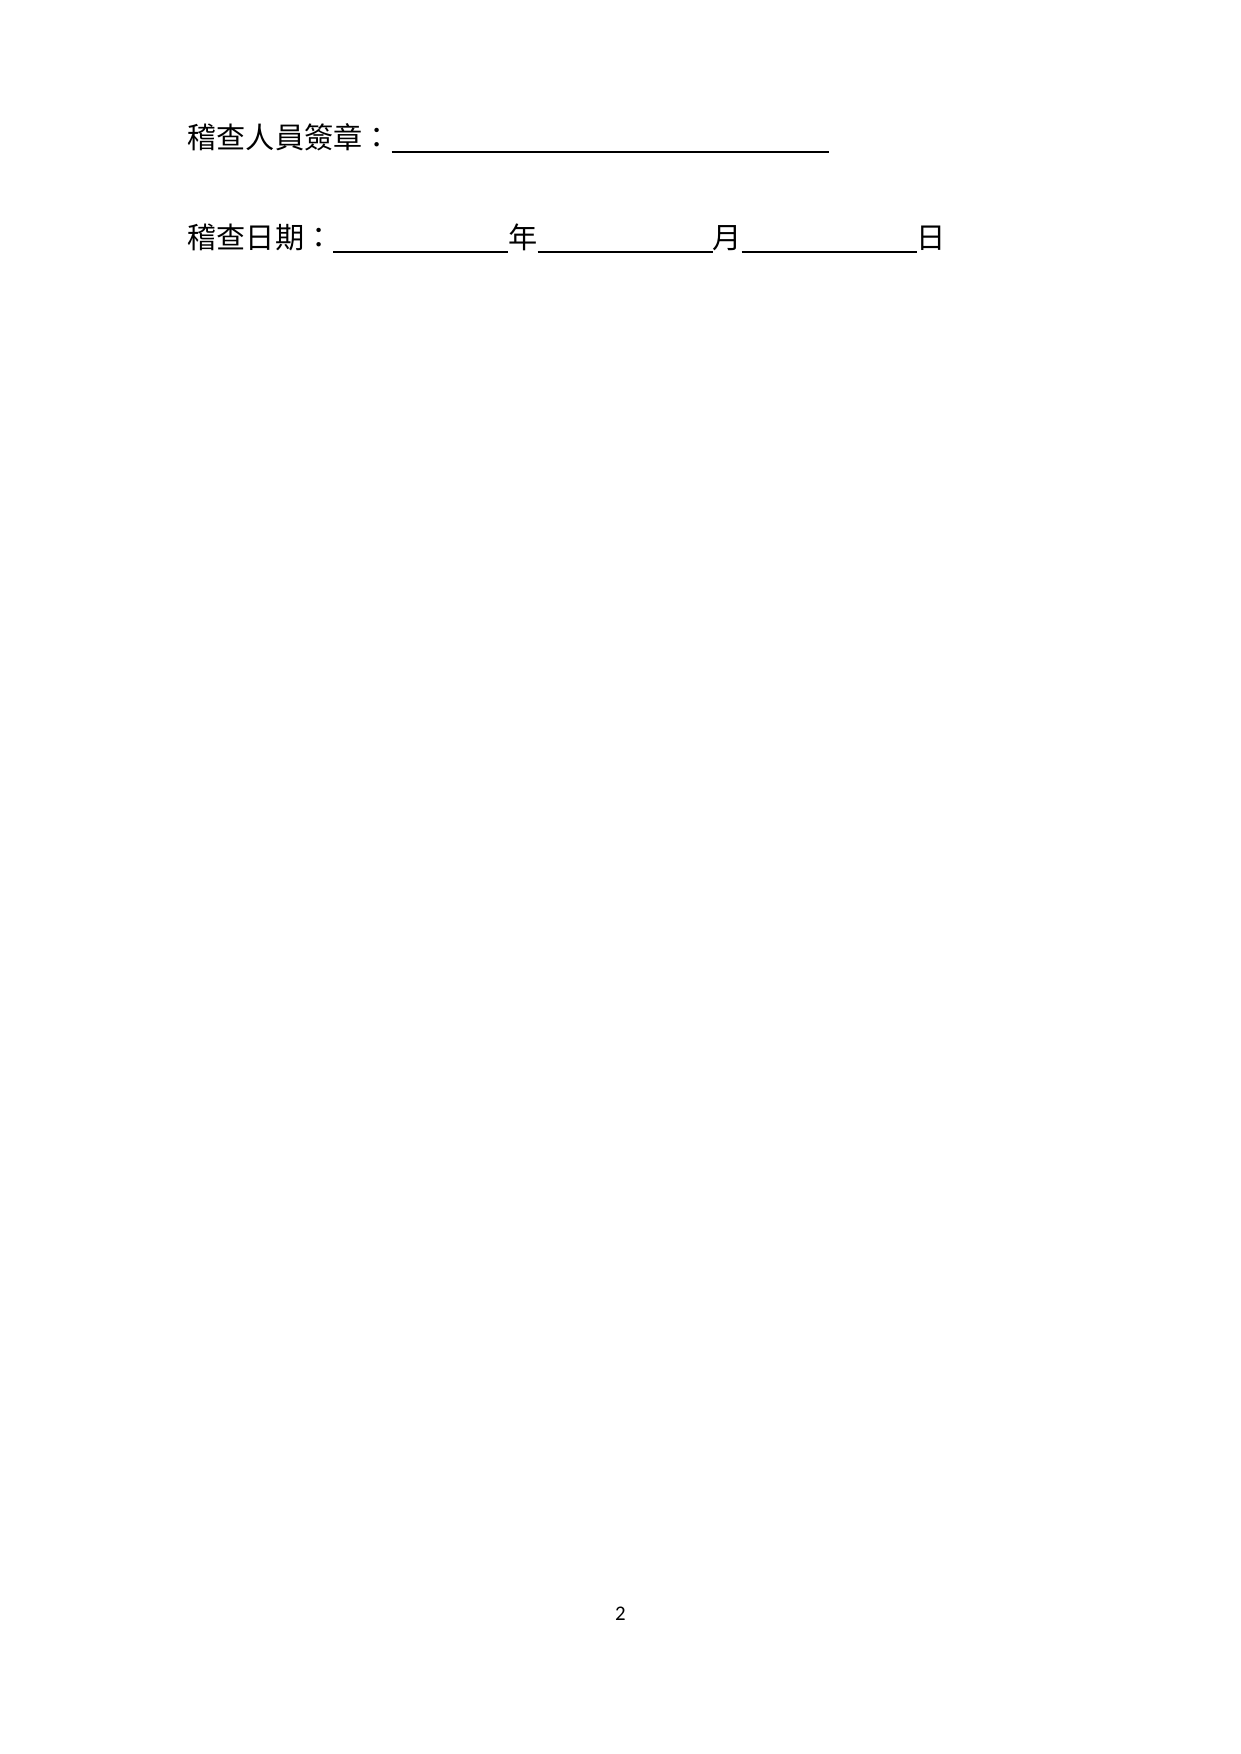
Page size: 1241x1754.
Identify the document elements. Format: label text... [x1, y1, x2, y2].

text 稽查日期： 年 月 日 [187, 194, 1053, 257]
text 稽查人員簽章： [187, 94, 1053, 157]
